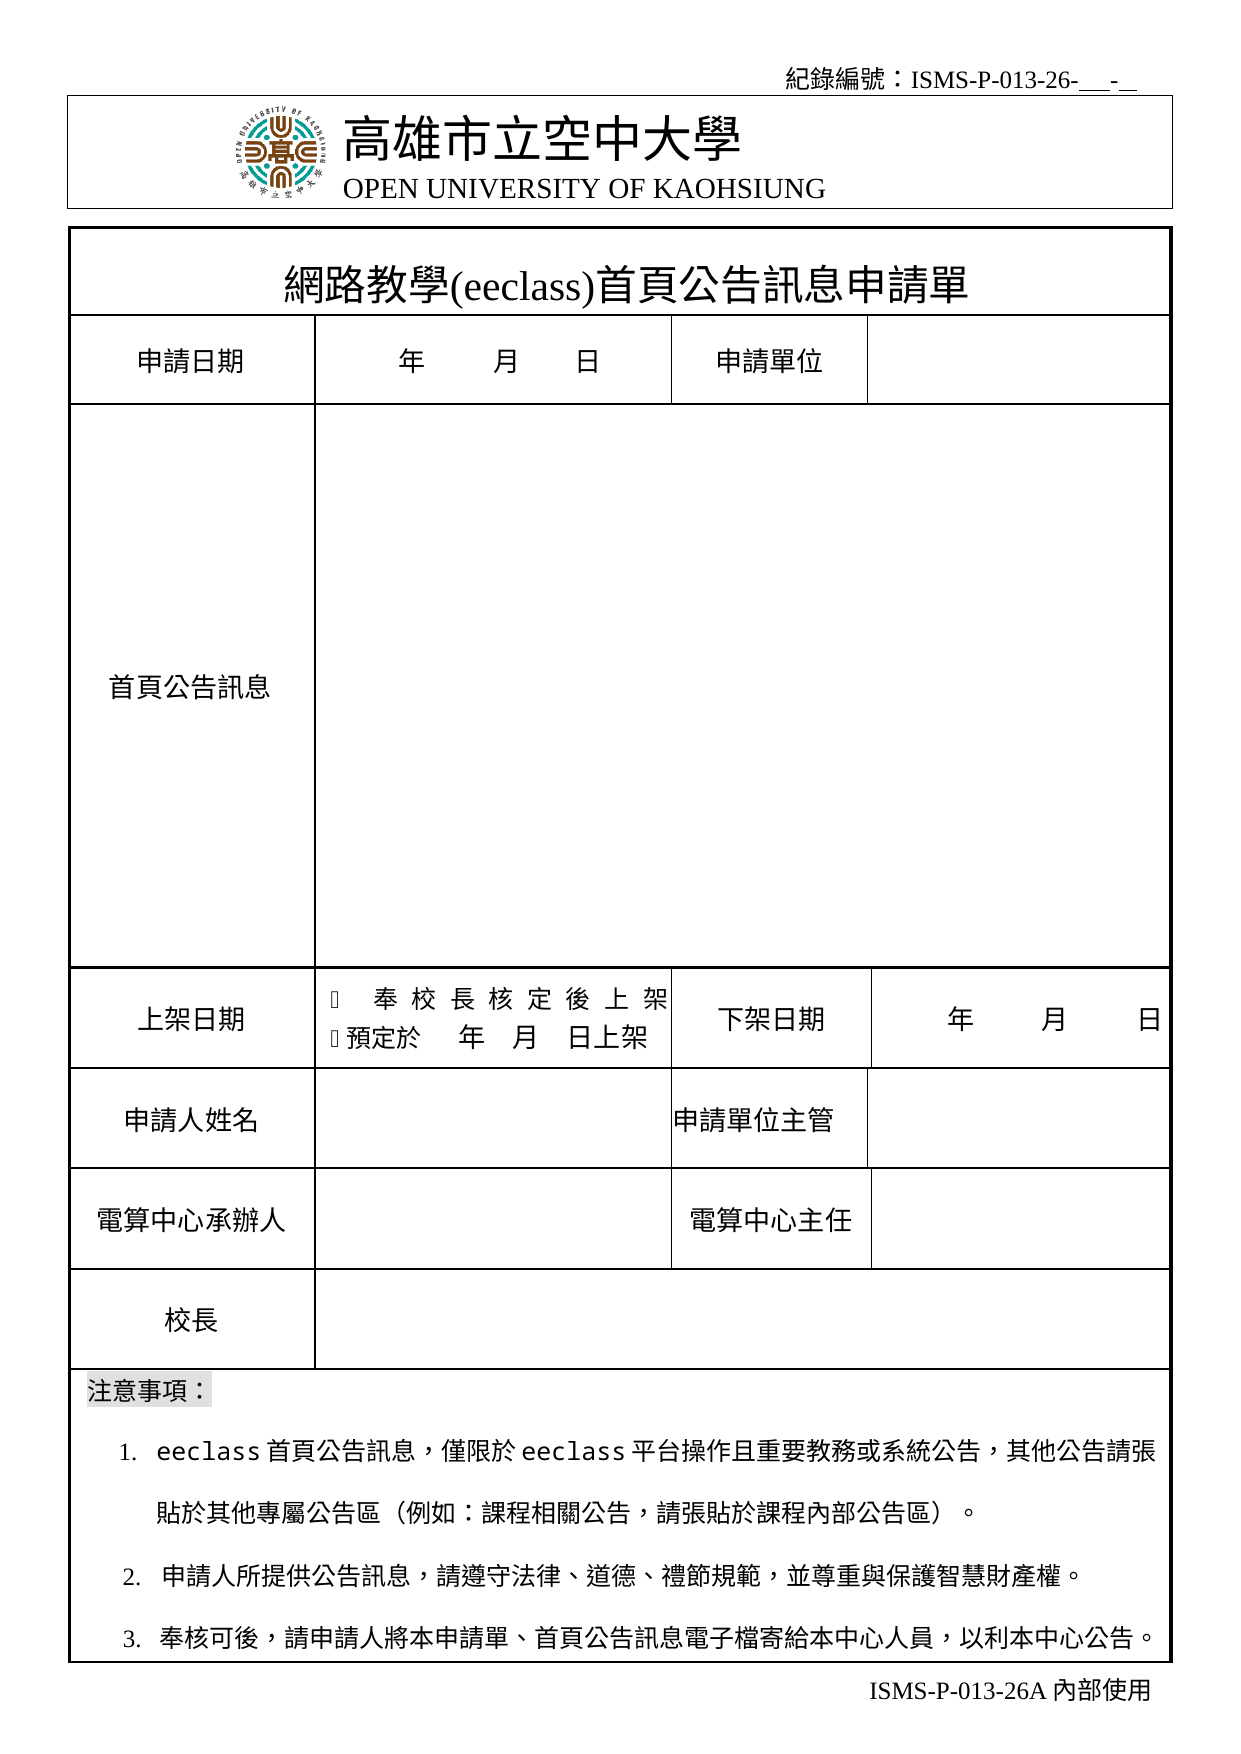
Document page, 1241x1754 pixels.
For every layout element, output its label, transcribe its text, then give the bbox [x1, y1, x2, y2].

table_cell 申請單位 [672, 316, 867, 403]
table_cell 下架日期 [672, 969, 871, 1067]
table_cell [868, 316, 1169, 403]
table_cell 年 月 日 [872, 969, 1169, 1067]
table_cell 申請日期 [71, 316, 314, 403]
table_cell [872, 1169, 1029, 1268]
table_cell [316, 1169, 671, 1268]
table_header [71, 229, 280, 314]
table_cell 申請人姓名 [71, 1069, 314, 1167]
table_cell 校長 [71, 1270, 314, 1368]
table_cell 上架日期 [71, 969, 314, 1067]
table_cell [868, 1069, 1048, 1167]
table_cell [1029, 1169, 1169, 1268]
table_cell [1049, 1069, 1169, 1167]
table_cell [316, 1270, 1053, 1368]
table_cell [316, 1069, 671, 1167]
table_cell 電算中心主任 [672, 1169, 871, 1268]
table_cell  奉校長核定後上架  預定於 年 月 日上架 [316, 969, 671, 1067]
table_cell [316, 405, 1169, 966]
table_cell [1053, 1270, 1169, 1368]
table_header 網路教學(eeclass)首頁公告訊息申請單 [280, 229, 1053, 314]
table_cell 首頁公告訊息 [71, 405, 314, 966]
table_header [1053, 229, 1169, 314]
table_cell 注意事項： eeclass首頁公告訊息，僅限於eeclass平台操作且重要教務或系統公告，其他公告請張貼於其他專屬公告區（例如：課程相關公告，請張貼於課程內部公告區）。 申請人所提供公告訊息，請遵守法律、道德、禮節規範，並尊重與保護智慧財產權。 奉核可後，請申請人將本申請單、首頁公告訊息電子檔寄給本中心人員，以利本中心公告。 若有問題請電洽電算中心07-8012008分機1501。 [71, 1370, 1169, 1661]
table_cell 申請單位主管 [672, 1069, 867, 1167]
table_cell 電算中心承辦人 [71, 1169, 314, 1268]
table_cell 年 月 日 [316, 316, 671, 403]
